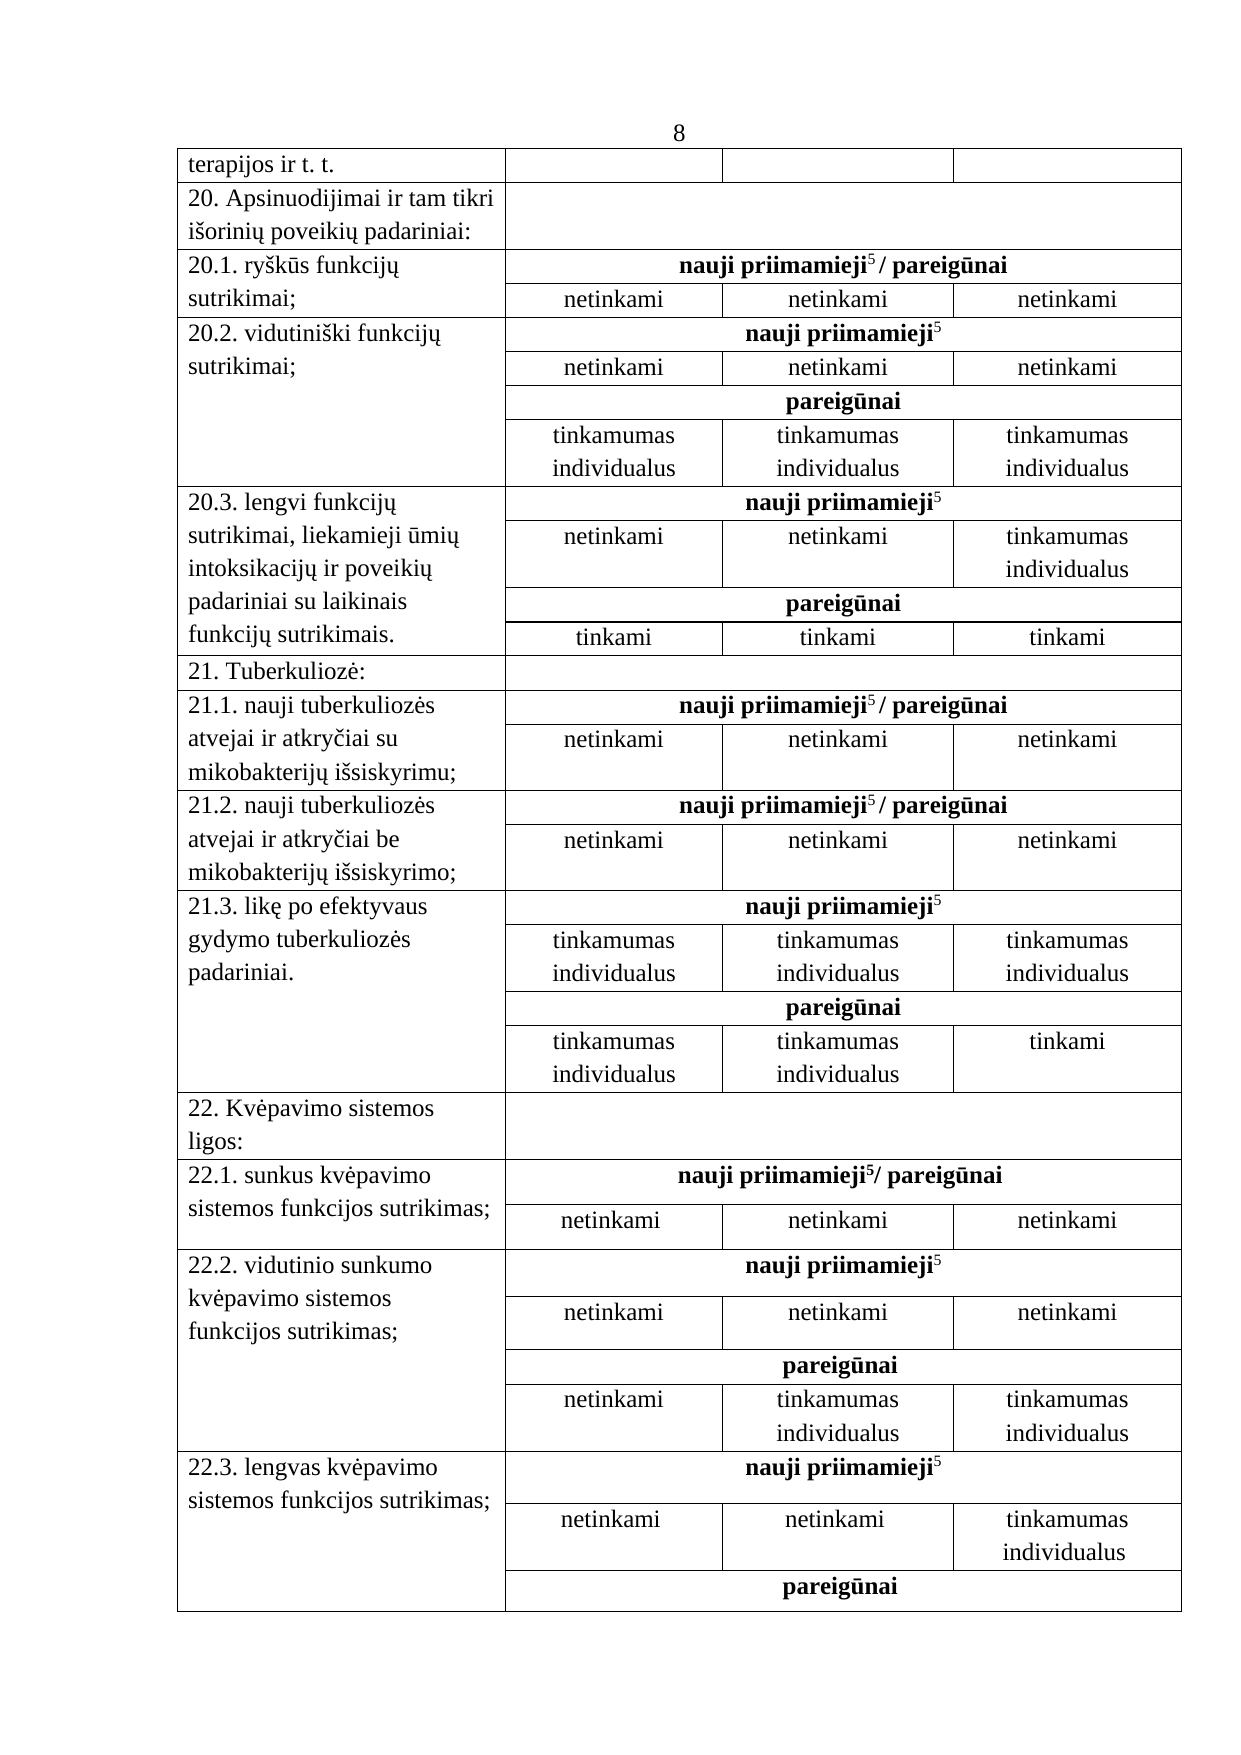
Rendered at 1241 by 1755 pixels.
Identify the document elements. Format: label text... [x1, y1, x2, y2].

table_cell nauji priimamieji5 [506, 487, 1181, 520]
table_cell 20.1. ryškūs funkcijų sutrikimai; [178, 250, 505, 317]
table_cell netinkami [723, 1504, 953, 1570]
table_cell [506, 149, 722, 182]
table_cell 22.1. sunkus kvėpavimo sistemos funkcijos sutrikimas; [178, 1160, 505, 1249]
table_cell nauji priimamieji5 [506, 318, 1181, 351]
table_cell netinkami [723, 1297, 953, 1349]
table_cell tinkamumas individualus [723, 925, 953, 991]
table_cell nauji priimamieji5 [506, 891, 1181, 924]
table_cell netinkami [954, 725, 1181, 789]
table_cell tinkamumas individualus [723, 1385, 953, 1451]
table_cell netinkami [506, 1205, 722, 1249]
table_cell nauji priimamieji5/ pareigūnai [506, 1160, 1181, 1204]
table_cell netinkami [723, 352, 953, 385]
table_cell nauji priimamieji5 [506, 1250, 1181, 1296]
table_cell nauji priimamieji5 / pareigūnai [506, 250, 1181, 283]
table_cell tinkamumas individualus [506, 1026, 722, 1092]
table_cell netinkami [723, 521, 953, 587]
table_cell netinkami [506, 284, 722, 317]
table_cell tinkamumas individualus [954, 1504, 1181, 1570]
table_cell 21.3. likę po efektyvaus gydymo tuberkuliozės padariniai. [178, 891, 505, 1092]
table_cell netinkami [506, 521, 722, 587]
table_cell nauji priimamieji5 / pareigūnai [506, 691, 1181, 723]
table_cell tinkamumas individualus [954, 521, 1181, 587]
table_cell pareigūnai [506, 386, 1181, 419]
table_cell nauji priimamieji5 / pareigūnai [506, 791, 1181, 824]
table_cell netinkami [723, 1205, 953, 1249]
table_cell pareigūnai [506, 992, 1181, 1025]
table_cell netinkami [723, 725, 953, 789]
table_cell tinkami [723, 623, 953, 655]
table_cell 21.2. nauji tuberkuliozės atvejai ir atkryčiai be mikobakterijų išsiskyrimo; [178, 791, 505, 890]
table_cell netinkami [506, 1385, 722, 1451]
table_cell netinkami [506, 725, 722, 789]
table_cell 20.3. lengvi funkcijų sutrikimai, liekamieji ūmių intoksikacijų ir poveikių padariniai su laikinais funkcijų sutrikimais. [178, 487, 505, 655]
table_cell tinkamumas individualus [954, 1385, 1181, 1451]
table_cell tinkamumas individualus [506, 420, 722, 486]
table_cell pareigūnai [506, 588, 1181, 621]
table_cell 22. Kvėpavimo sistemos ligos: [178, 1093, 505, 1159]
table_cell tinkamumas individualus [723, 1026, 953, 1092]
table_cell 21.1. nauji tuberkuliozės atvejai ir atkryčiai su mikobakterijų išsiskyrimu; [178, 691, 505, 789]
table_cell tinkamumas individualus [723, 420, 953, 486]
table_cell tinkami [954, 623, 1181, 655]
table_cell netinkami [506, 352, 722, 385]
table_cell [954, 149, 1181, 182]
table_cell tinkamumas individualus [954, 420, 1181, 486]
table_cell tinkami [954, 1026, 1181, 1092]
table_cell terapijos ir t. t. [178, 149, 505, 182]
table_cell netinkami [723, 284, 953, 317]
table_cell [723, 149, 953, 182]
table_cell 21. Tuberkuliozė: [178, 656, 505, 689]
table_cell 20. Apsinuodijimai ir tam tikri išorinių poveikių padariniai: [178, 183, 505, 249]
table_cell netinkami [506, 1297, 722, 1349]
table_cell netinkami [954, 284, 1181, 317]
table_cell pareigūnai [506, 1350, 1181, 1383]
table_cell 20.2. vidutiniški funkcijų sutrikimai; [178, 318, 505, 486]
table_cell netinkami [954, 1297, 1181, 1349]
table_cell tinkamumas individualus [954, 925, 1181, 991]
table_cell nauji priimamieji5 [506, 1452, 1181, 1503]
table_cell netinkami [954, 352, 1181, 385]
table_cell tinkamumas individualus [506, 925, 722, 991]
table_cell 22.2. vidutinio sunkumo kvėpavimo sistemos funkcijos sutrikimas; [178, 1250, 505, 1451]
table_cell pareigūnai [506, 1571, 1181, 1611]
table_cell tinkami [506, 623, 722, 655]
table_cell netinkami [506, 825, 722, 890]
table_cell netinkami [954, 1205, 1181, 1249]
table_cell [506, 656, 1181, 689]
table_cell netinkami [954, 825, 1181, 890]
table_cell [506, 1093, 1181, 1159]
table_cell netinkami [723, 825, 953, 890]
table_cell netinkami [506, 1504, 722, 1570]
table_cell [506, 183, 1181, 249]
table_cell 22.3. lengvas kvėpavimo sistemos funkcijos sutrikimas; [178, 1452, 505, 1611]
